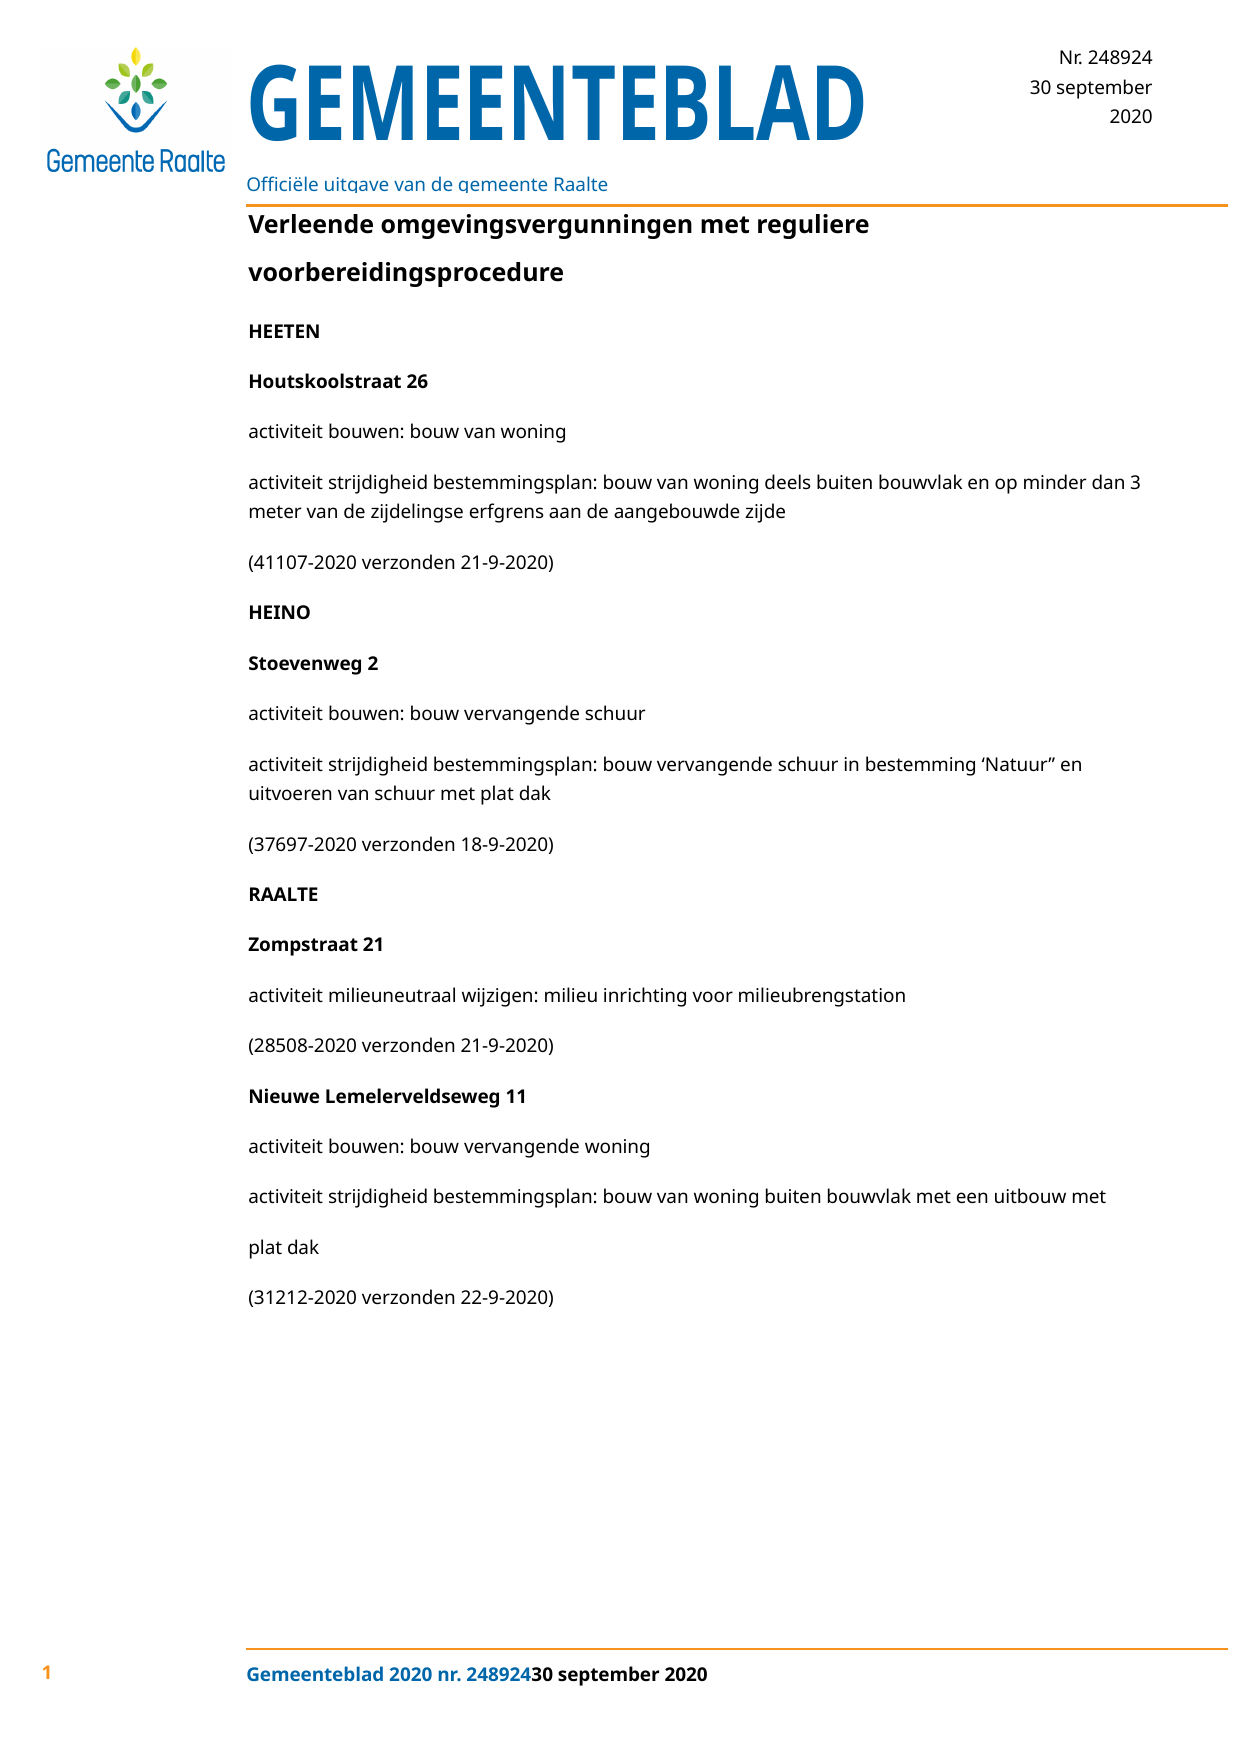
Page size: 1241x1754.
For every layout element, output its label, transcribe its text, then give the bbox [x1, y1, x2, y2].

text HEETEN [248, 318, 1152, 344]
text (37697-2020 verzonden 18-9-2020) [248, 831, 1152, 857]
text (41107-2020 verzonden 21-9-2020) [248, 549, 1152, 575]
text Nieuwe Lemelerveldseweg 11 [248, 1083, 1152, 1109]
text activiteit milieuneutraal wijzigen: milieu inrichting voor milieubrengstation [248, 982, 1152, 1008]
text (31212-2020 verzonden 22-9-2020) [248, 1284, 1152, 1310]
text activiteit bouwen: bouw vervangende schuur [248, 700, 1152, 726]
picture [41, 47, 231, 172]
text activiteit strijdigheid bestemmingsplan: bouw van woning buiten bouwvlak met een uitbouw met [248, 1184, 1152, 1209]
text (28508-2020 verzonden 21-9-2020) [248, 1032, 1152, 1058]
text Houtskoolstraat 26 [248, 368, 1152, 394]
text activiteit bouwen: bouw vervangende woning [248, 1133, 1152, 1159]
text Verleende omgevingsvergunningen met reguliere voorbereidingsprocedure [248, 207, 1152, 288]
text activiteit strijdigheid bestemmingsplan: bouw vervangende schuur in bestemming ‘Natuur” en uitvoeren van schuur met plat dak [248, 751, 1152, 806]
text activiteit strijdigheid bestemmingsplan: bouw van woning deels buiten bouwvlak en op minder dan 3 meter van de zijdelingse erfgrens aan de aangebouwde zijde [248, 469, 1152, 524]
text HEINO [248, 599, 1152, 625]
text RAALTE [248, 881, 1152, 907]
text Zompstraat 21 [248, 932, 1152, 957]
text Stoevenweg 2 [248, 650, 1152, 676]
text plat dak [248, 1234, 1152, 1260]
text activiteit bouwen: bouw van woning [248, 419, 1152, 444]
